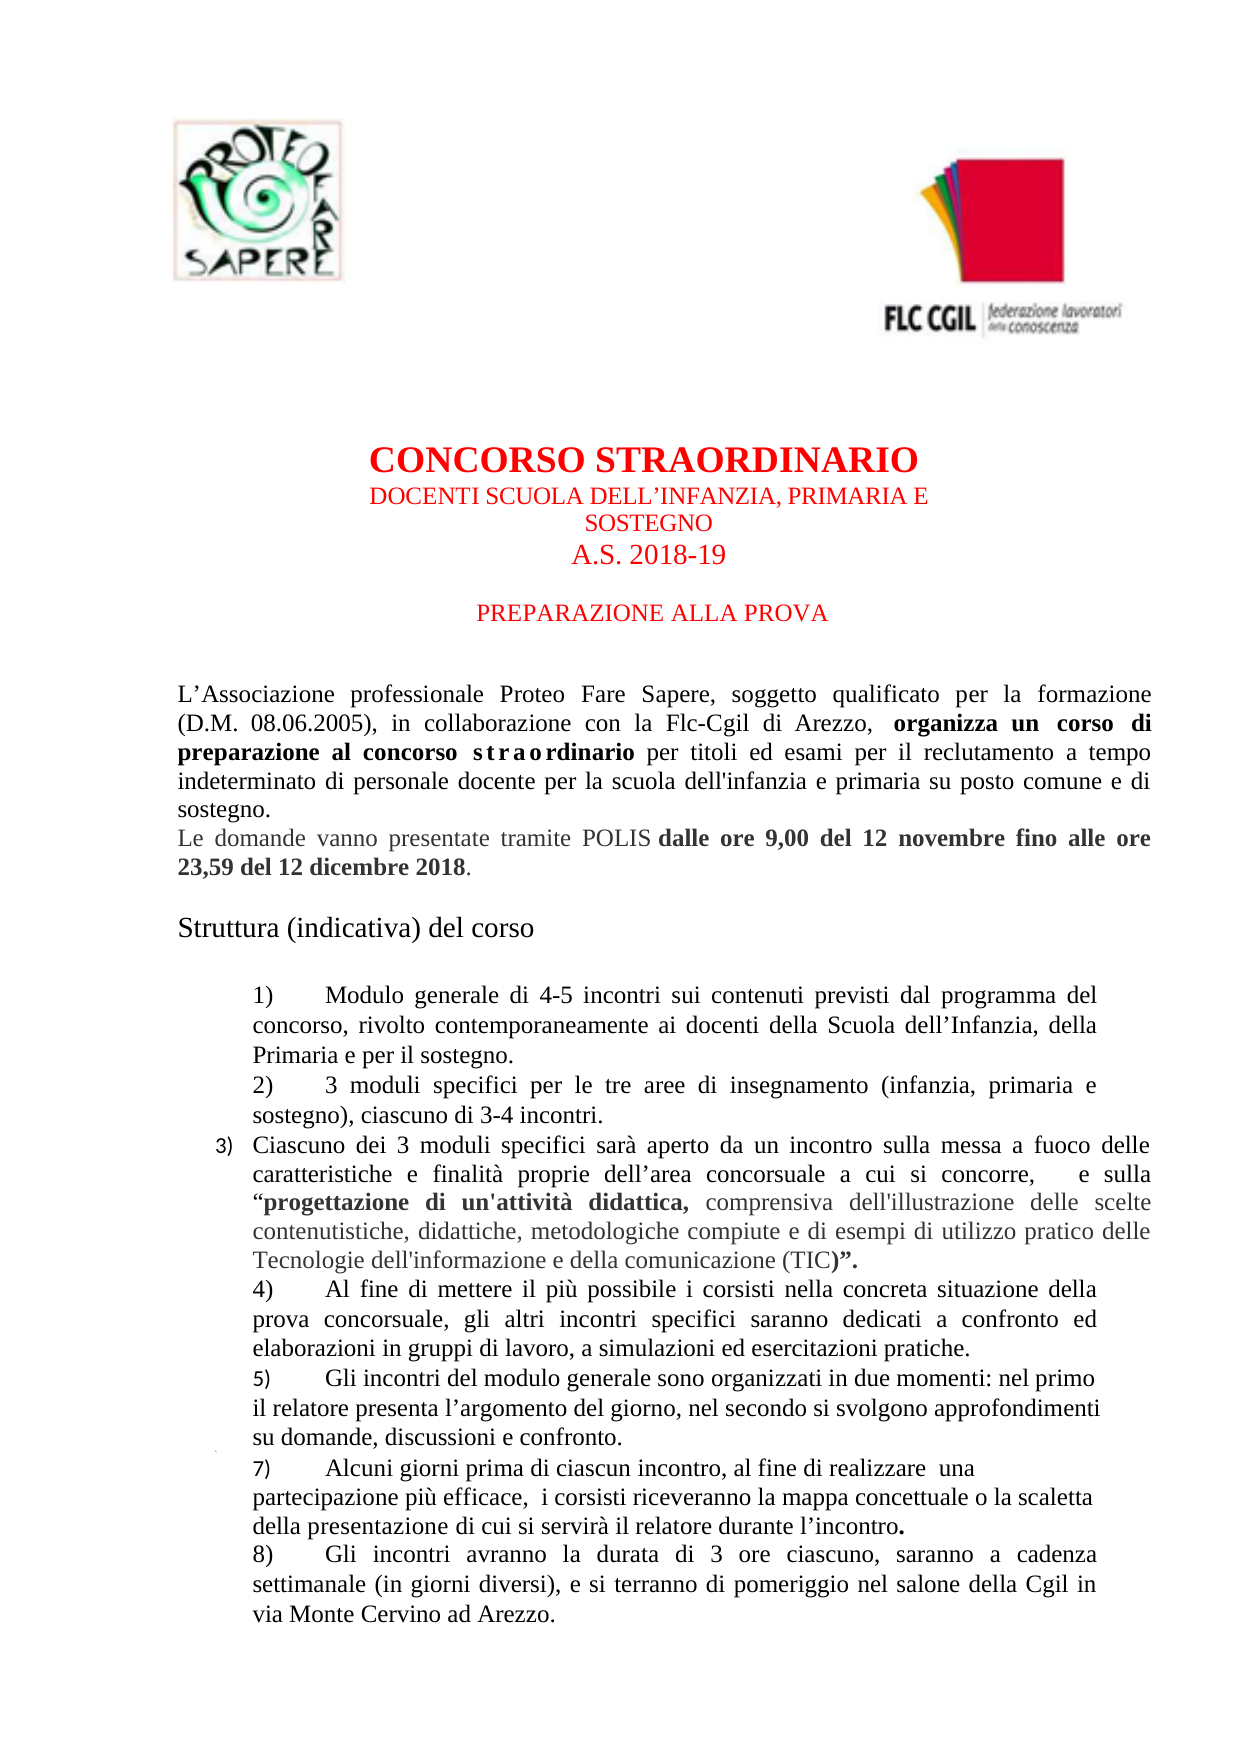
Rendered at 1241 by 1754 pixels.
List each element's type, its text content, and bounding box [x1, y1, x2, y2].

text A.S. 2018-19 [320, 537, 977, 570]
picture [172, 118, 345, 284]
text L’Associazione professionale Proteo Fare Sapere, soggetto qualificato per la formazione (D.M. 08.06.2005), in collaborazione con la Flc-Cgil di Arezzo, organizza un corso di preparazione al concorso straordinario per titoli ed esami per il reclutamento a tempo indeterminato di personale docente per la scuola dell'infanzia e primaria su posto comune e di sostegno. [177, 679, 1152, 823]
list Gli incontri del modulo generale sono organizzati in due momenti: nel primo il relatore presenta l’argomento del giorno, nel secondo si svolgono approfondimenti su domande, discussioni e confronto. [252, 1363, 1109, 1450]
text DOCENTI SCUOLA DELL’INFANZIA, PRIMARIA E SOSTEGNO [320, 481, 977, 537]
list Struttura (indicativa) del corso [177, 911, 1098, 944]
list 3 moduli specifici per le tre aree di insegnamento (infanzia, primaria e sostegno), ciascuno di 3-4 incontri. [252, 1070, 1098, 1128]
list Modulo generale di 4-5 incontri sui contenuti previsti dal programma del concorso, rivolto contemporaneamente ai docenti della Scuola dell’Infanzia, della Primaria e per il sostegno. [252, 980, 1098, 1069]
list Ciascuno dei 3 moduli specifici sarà aperto da un incontro sulla messa a fuoco delle caratteristiche e finalità proprie dell’area concorsuale a cui si concorre, e sulla “progettazione di un'attività didattica, comprensiva dell'illustrazione delle scelte contenutistiche, didattiche, metodologiche compiute e di esempi di utilizzo pratico delle Tecnologie dell'informazione e della comunicazione (TIC)”. [215, 1130, 1152, 1274]
picture [873, 133, 1132, 345]
list Al fine di mettere il più possibile i corsisti nella concreta situazione della prova concorsuale, gli altri incontri specifici saranno dedicati a confronto ed elaborazioni in gruppi di lavoro, a simulazioni ed esercitazioni pratiche. [252, 1274, 1098, 1362]
list Gli incontri avranno la durata di 3 ore ciascuno, saranno a cadenza settimanale (in giorni diversi), e si terranno di pomeriggio nel salone della Cgil in via Monte Cervino ad Arezzo. [252, 1539, 1098, 1628]
text PREPARAZIONE ALLA PROVA [320, 570, 977, 633]
list Alcuni giorni prima di ciascun incontro, al fine di realizzare una partecipazione più efficace, i corsisti riceveranno la mappa concettuale o la scaletta della presentazione di cui si servirà il relatore durante l’incontro. [252, 1453, 1112, 1539]
text Le domande vanno presentate tramite POLIS dalle ore 9,00 del 12 novembre fino alle ore 23,59 del 12 dicembre 2018. [177, 823, 1152, 881]
text CONCORSO STRAORDINARIO [320, 438, 977, 481]
